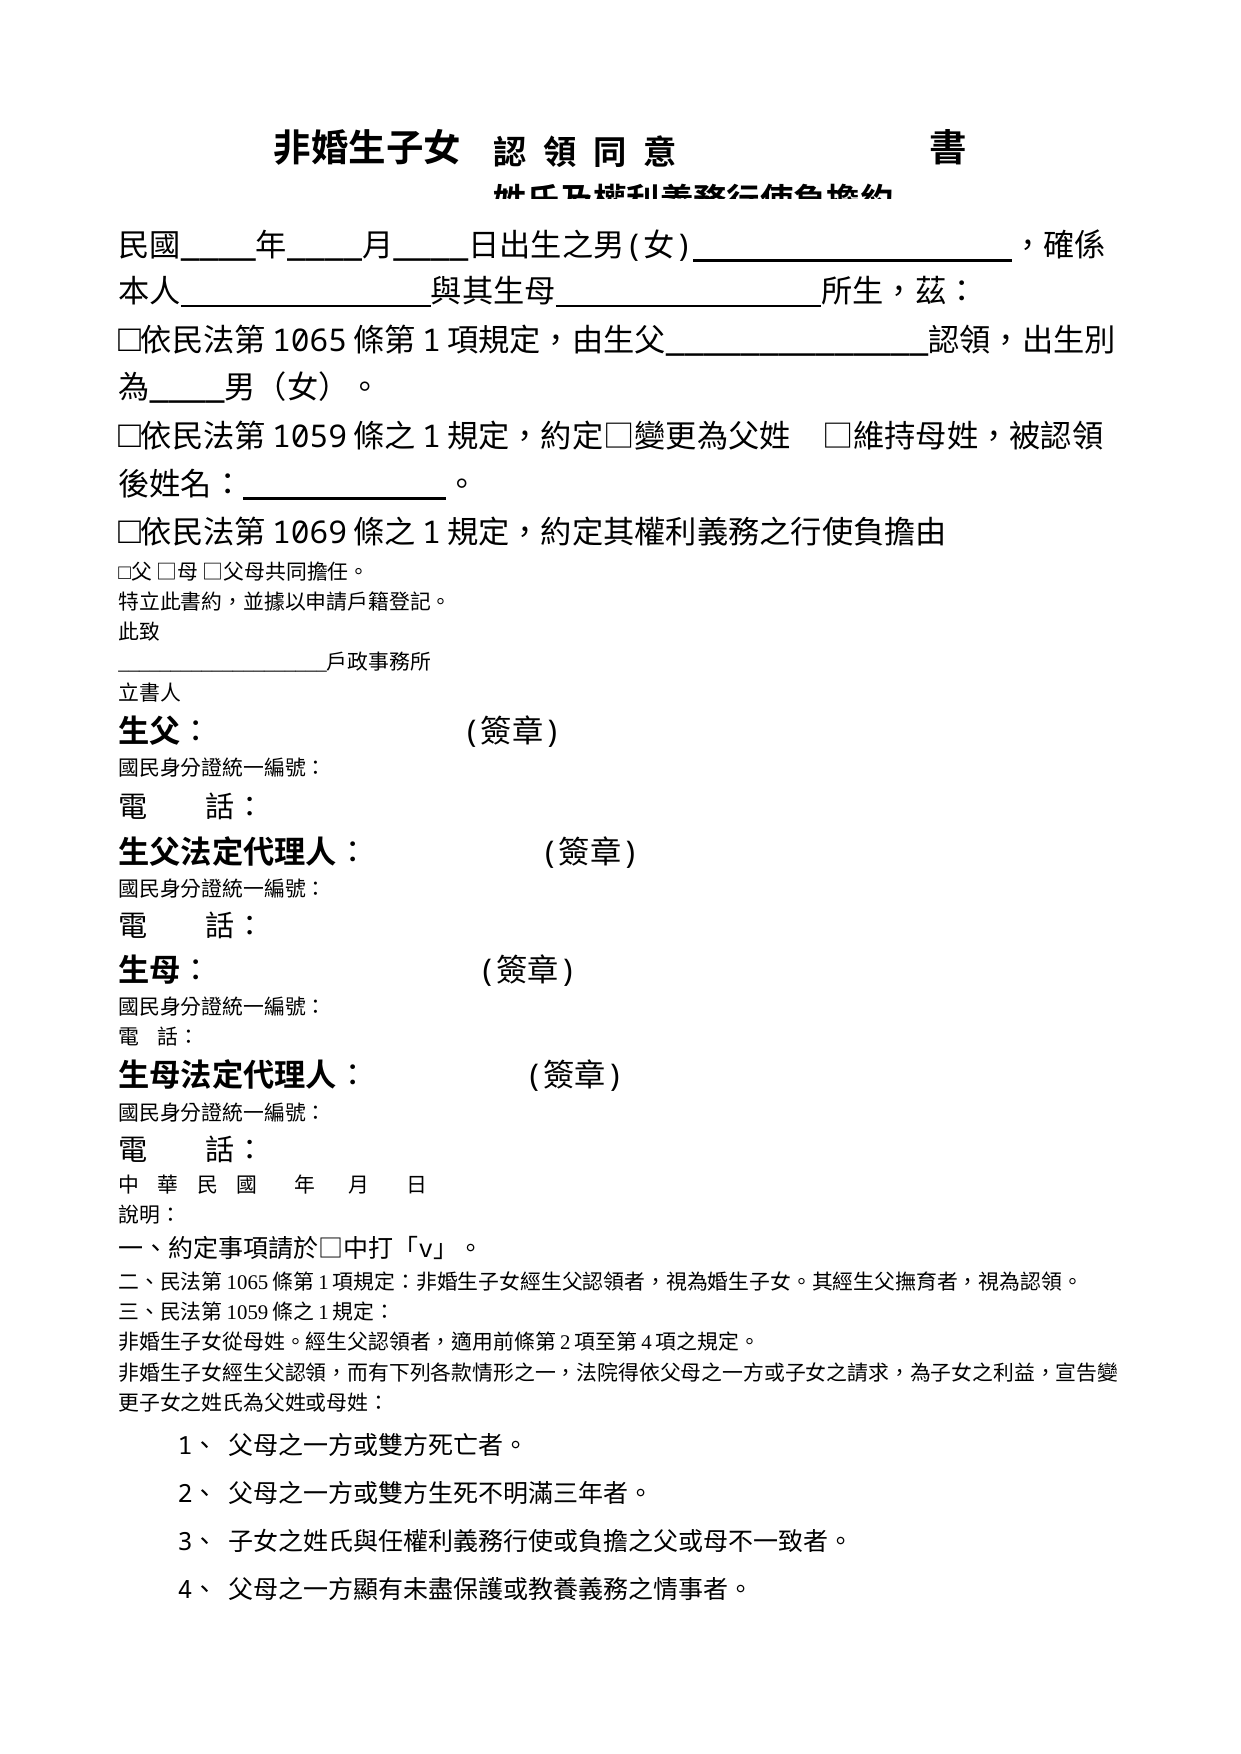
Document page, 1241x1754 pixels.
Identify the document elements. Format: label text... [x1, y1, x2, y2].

text 特立此書約，並據以申請戶籍登記。 [118, 585, 1122, 615]
text 三、民法第1059條之1規定： [118, 1295, 1122, 1326]
text 國民身分證統一編號： [118, 990, 1122, 1020]
text 生母： (簽章) [118, 945, 1122, 990]
list 父母之一方顯有未盡保護或教養義務之情事者。 [177, 1560, 1122, 1608]
list 父母之一方或雙方死亡者。 [177, 1416, 1122, 1464]
text 電 話： [118, 902, 1122, 945]
text 生父法定代理人： (簽章) [118, 827, 1122, 872]
text □父 □母 □父母共同擔任。 [118, 555, 1122, 585]
text 中 華 民 國 年 月 日 [118, 1168, 1122, 1199]
text 一、約定事項請於□中打「v」。 [118, 1229, 1122, 1265]
text 此致 [118, 615, 1122, 646]
text 生父： (簽章) [118, 706, 1122, 751]
list 父母之一方或雙方生死不明滿三年者。 [177, 1464, 1122, 1512]
text 說明： [118, 1199, 1122, 1229]
text 國民身分證統一編號： [118, 751, 1122, 782]
text 二、民法第1065條第1項規定：非婚生子女經生父認領者，視為婚生子女。其經生父撫育者，視為認領。 [118, 1265, 1122, 1295]
text 國民身分證統一編號： [118, 872, 1122, 902]
text 生母法定代理人： (簽章) [118, 1051, 1122, 1096]
text 非婚生子女從母姓。經生父認領者，適用前條第2項至第4項之規定。 [118, 1326, 1122, 1356]
text 非婚生子女經生父認領，而有下列各款情形之一，法院得依父母之一方或子女之請求，為子女之利益，宣告變更子女之姓氏為父姓或母姓： [118, 1356, 1122, 1416]
text 姓氏及權利義務行使負擔約定 [493, 174, 913, 199]
text ____________________戶政事務所 [118, 646, 1122, 676]
text □依民法第1069條之1規定，約定其權利義務之行使負擔由 [118, 504, 1122, 555]
text □依民法第1065條第1項規定，由生父______________認領，出生別為____男（女）。 [118, 311, 1122, 408]
text 民國____年____月____日出生之男(女) ，確係本人 與其生母 所生，茲： [118, 221, 1122, 311]
text 電 話： [118, 1020, 1122, 1051]
text □依民法第1059條之1規定，約定□變更為父姓 □維持母姓，被認領後姓名： 。 [118, 408, 1122, 504]
text 國民身分證統一編號： [118, 1096, 1122, 1126]
text 電 話： [118, 1126, 1122, 1168]
text 立書人 [118, 676, 1122, 706]
text 非婚生子女 書 [118, 118, 1122, 207]
text 電 話： [118, 782, 1122, 827]
text 認 領 同 意 [493, 126, 913, 174]
list 子女之姓氏與任權利義務行使或負擔之父或母不一致者。 [177, 1512, 1122, 1560]
